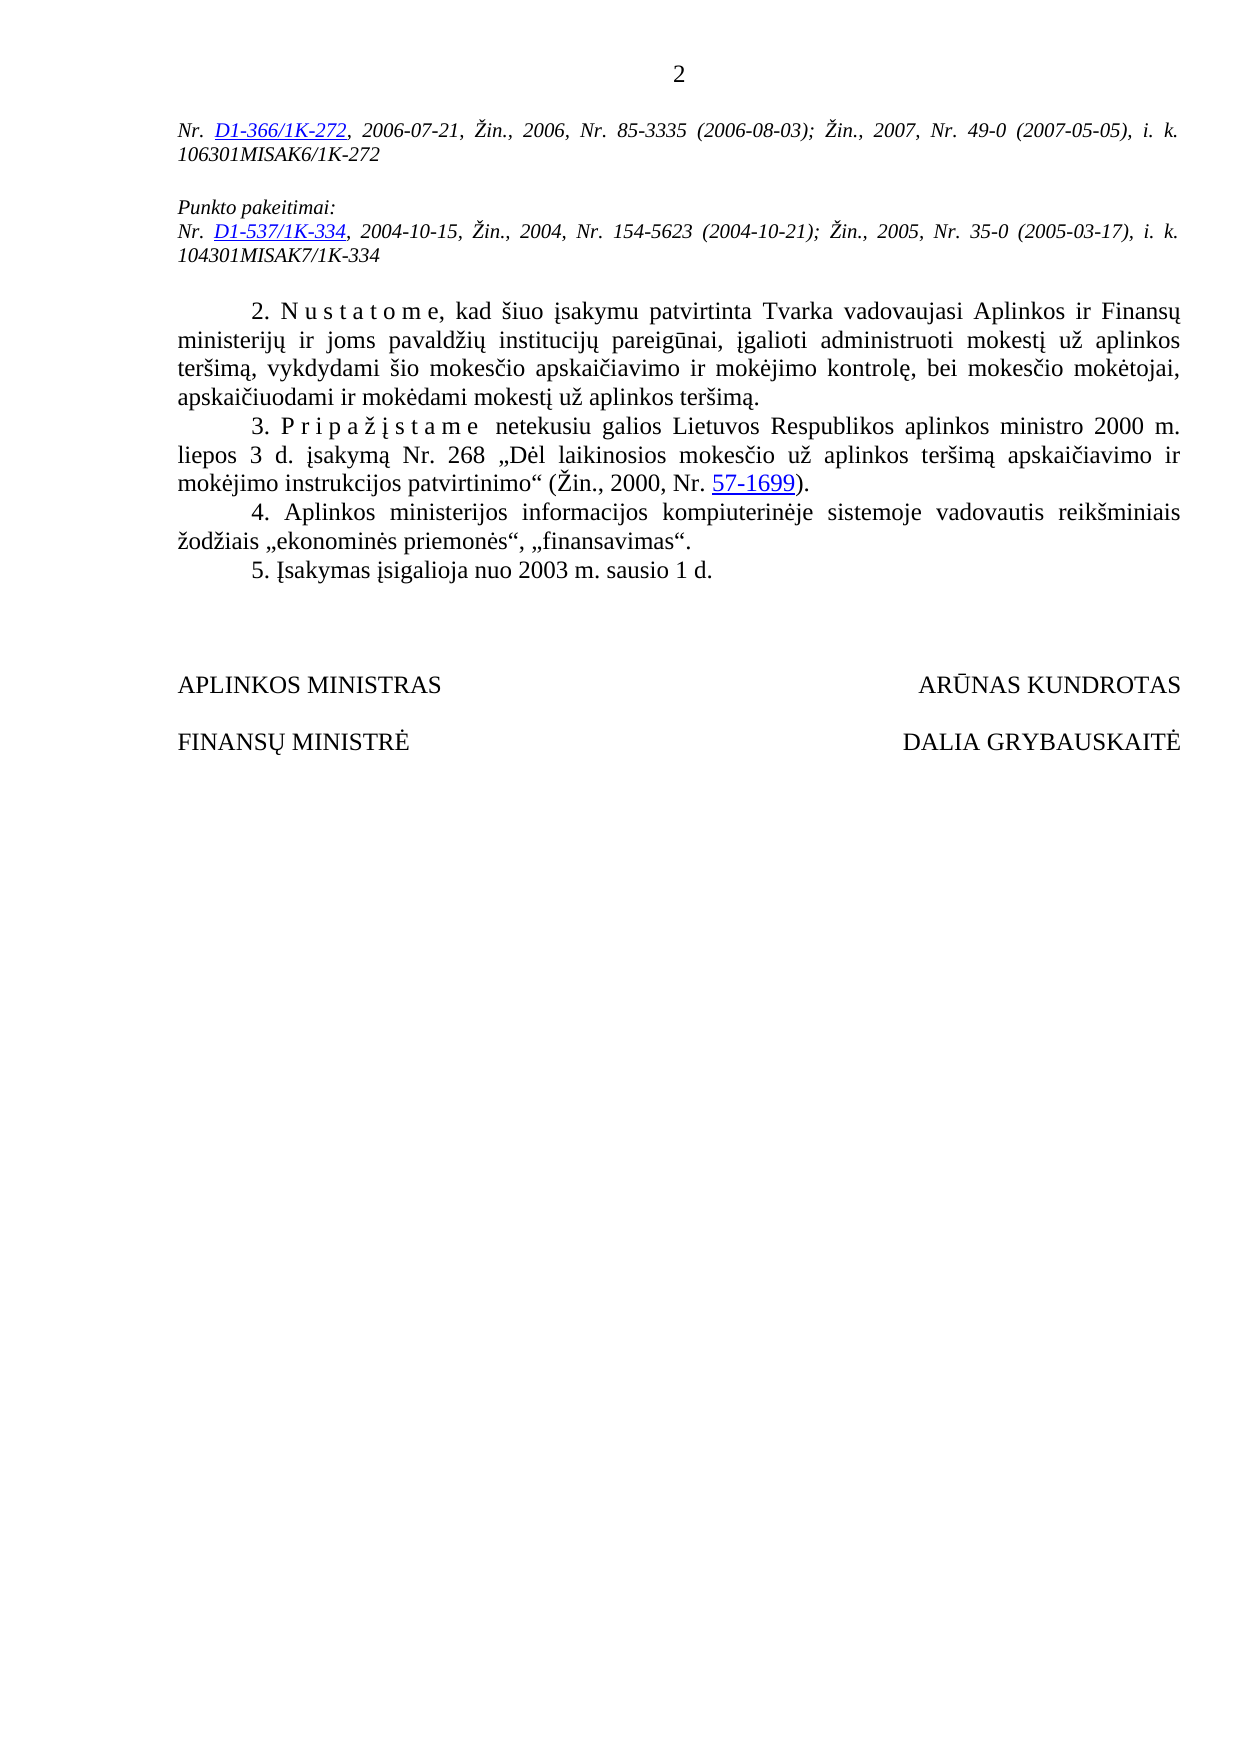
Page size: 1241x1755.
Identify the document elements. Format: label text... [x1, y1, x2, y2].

text 4. Aplinkos ministerijos informacijos kompiuterinėje sistemoje vadovautis reikšminiais žodžiais „ekonominės priemonės“, „finansavimas“. [177, 497, 1181, 555]
text Punkto pakeitimai: [177, 195, 1181, 219]
text 2. Nustatome, kad šiuo įsakymu patvirtinta Tvarka vadovaujasi Aplinkos ir Finansų ministerijų ir joms pavaldžių institucijų pareigūnai, įgalioti administruoti mokestį už aplinkos teršimą, vykdydami šio mokesčio apskaičiavimo ir mokėjimo kontrolę, bei mokesčio mokėtojai, apskaičiuodami ir mokėdami mokestį už aplinkos teršimą. [177, 296, 1181, 411]
text FINANSŲ MINISTRĖ DALIA GRYBAUSKAITĖ [177, 727, 1181, 756]
text Nr. D1-537/1K-334, 2004-10-15, Žin., 2004, Nr. 154-5623 (2004-10-21); Žin., 2005, Nr. 35-0 (2005-03-17), i. k. 104301MISAK7/1K-334 [177, 219, 1181, 267]
text 3. Pripažįstame netekusiu galios Lietuvos Respublikos aplinkos ministro 2000 m. liepos 3 d. įsakymą Nr. 268 „Dėl laikinosios mokesčio už aplinkos teršimą apskaičiavimo ir mokėjimo instrukcijos patvirtinimo“ (Žin., 2000, Nr. 57-1699). [177, 411, 1181, 497]
text Nr. D1-366/1K-272, 2006-07-21, Žin., 2006, Nr. 85-3335 (2006-08-03); Žin., 2007, Nr. 49-0 (2007-05-05), i. k. 106301MISAK6/1K-272 [177, 118, 1181, 166]
text APLINKOS MINISTRAS ARŪNAS KUNDROTAS [177, 670, 1181, 698]
text 5. Įsakymas įsigalioja nuo 2003 m. sausio 1 d. [177, 555, 1181, 583]
